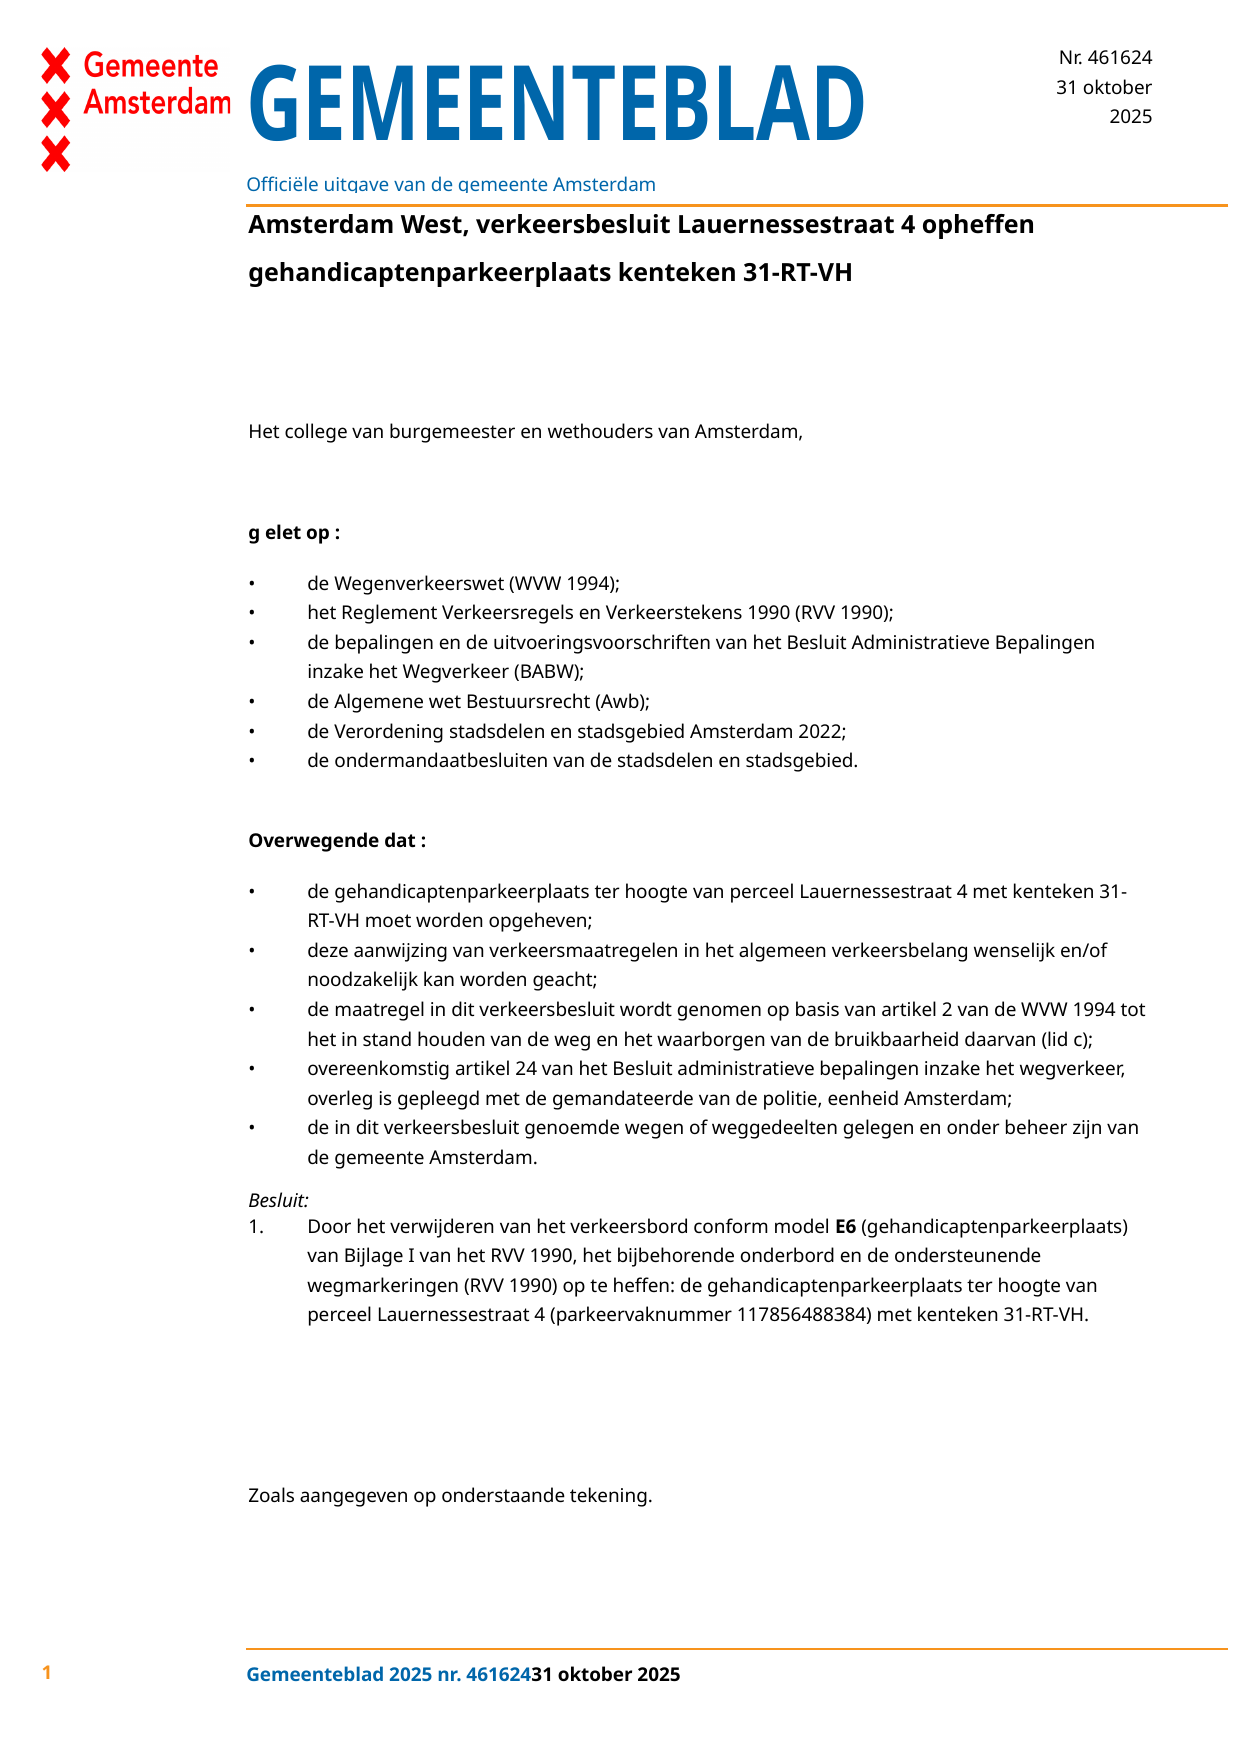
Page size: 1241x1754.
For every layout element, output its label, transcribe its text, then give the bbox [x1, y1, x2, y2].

list deze aanwijzing van verkeersmaatregelen in het algemeen verkeersbelang wenselijk en/of noodzakelijk kan worden geacht; [248, 937, 1152, 992]
list de Algemene wet Bestuursrecht (Awb); [248, 688, 1152, 714]
list de in dit verkeersbesluit genoemde wegen of weggedeelten gelegen en onder beheer zijn van de gemeente Amsterdam. [248, 1114, 1152, 1170]
text Zoals aangegeven op onderstaande tekening. [248, 1482, 1152, 1508]
text Amsterdam West, verkeersbesluit Lauernessestraat 4 opheffen gehandicaptenparkeerplaats kenteken 31-RT-VH [248, 207, 1152, 288]
list overeenkomstig artikel 24 van het Besluit administratieve bepalingen inzake het wegverkeer, overleg is gepleegd met de gemandateerde van de politie, eenheid Amsterdam; [248, 1055, 1152, 1111]
list de bepalingen en de uitvoeringsvoorschriften van het Besluit Administratieve Bepalingen inzake het Wegverkeer (BABW); [248, 629, 1152, 684]
text Besluit: [248, 1187, 1152, 1213]
list de gehandicaptenparkeerplaats ter hoogte van perceel Lauernessestraat 4 met kenteken 31-RT-VH moet worden opgeheven; [248, 878, 1152, 933]
list de ondermandaatbesluiten van de stadsdelen en stadsgebied. [248, 747, 1152, 773]
list Door het verwijderen van het verkeersbord conform model E6 (gehandicaptenparkeerplaats) van Bijlage I van het RVV 1990, het bijbehorende onderbord en de ondersteunende wegmarkeringen (RVV 1990) op te heffen: de gehandicaptenparkeerplaats ter hoogte van perceel Lauernessestraat 4 (parkeervaknummer 117856488384) met kenteken 31-RT-VH. [248, 1213, 1152, 1327]
list de Verordening stadsdelen en stadsgebied Amsterdam 2022; [248, 718, 1152, 743]
text g elet op : [248, 519, 1152, 545]
list de maatregel in dit verkeersbesluit wordt genomen op basis van artikel 2 van de WVW 1994 tot het in stand houden van de weg en het waarborgen van de bruikbaarheid daarvan (lid c); [248, 996, 1152, 1051]
list de Wegenverkeerswet (WVW 1994); [248, 570, 1152, 596]
text Overwegende dat : [248, 827, 1152, 853]
list het Reglement Verkeersregels en Verkeerstekens 1990 (RVV 1990); [248, 599, 1152, 625]
text Het college van burgemeester en wethouders van Amsterdam, [248, 419, 1152, 444]
picture [41, 47, 231, 172]
